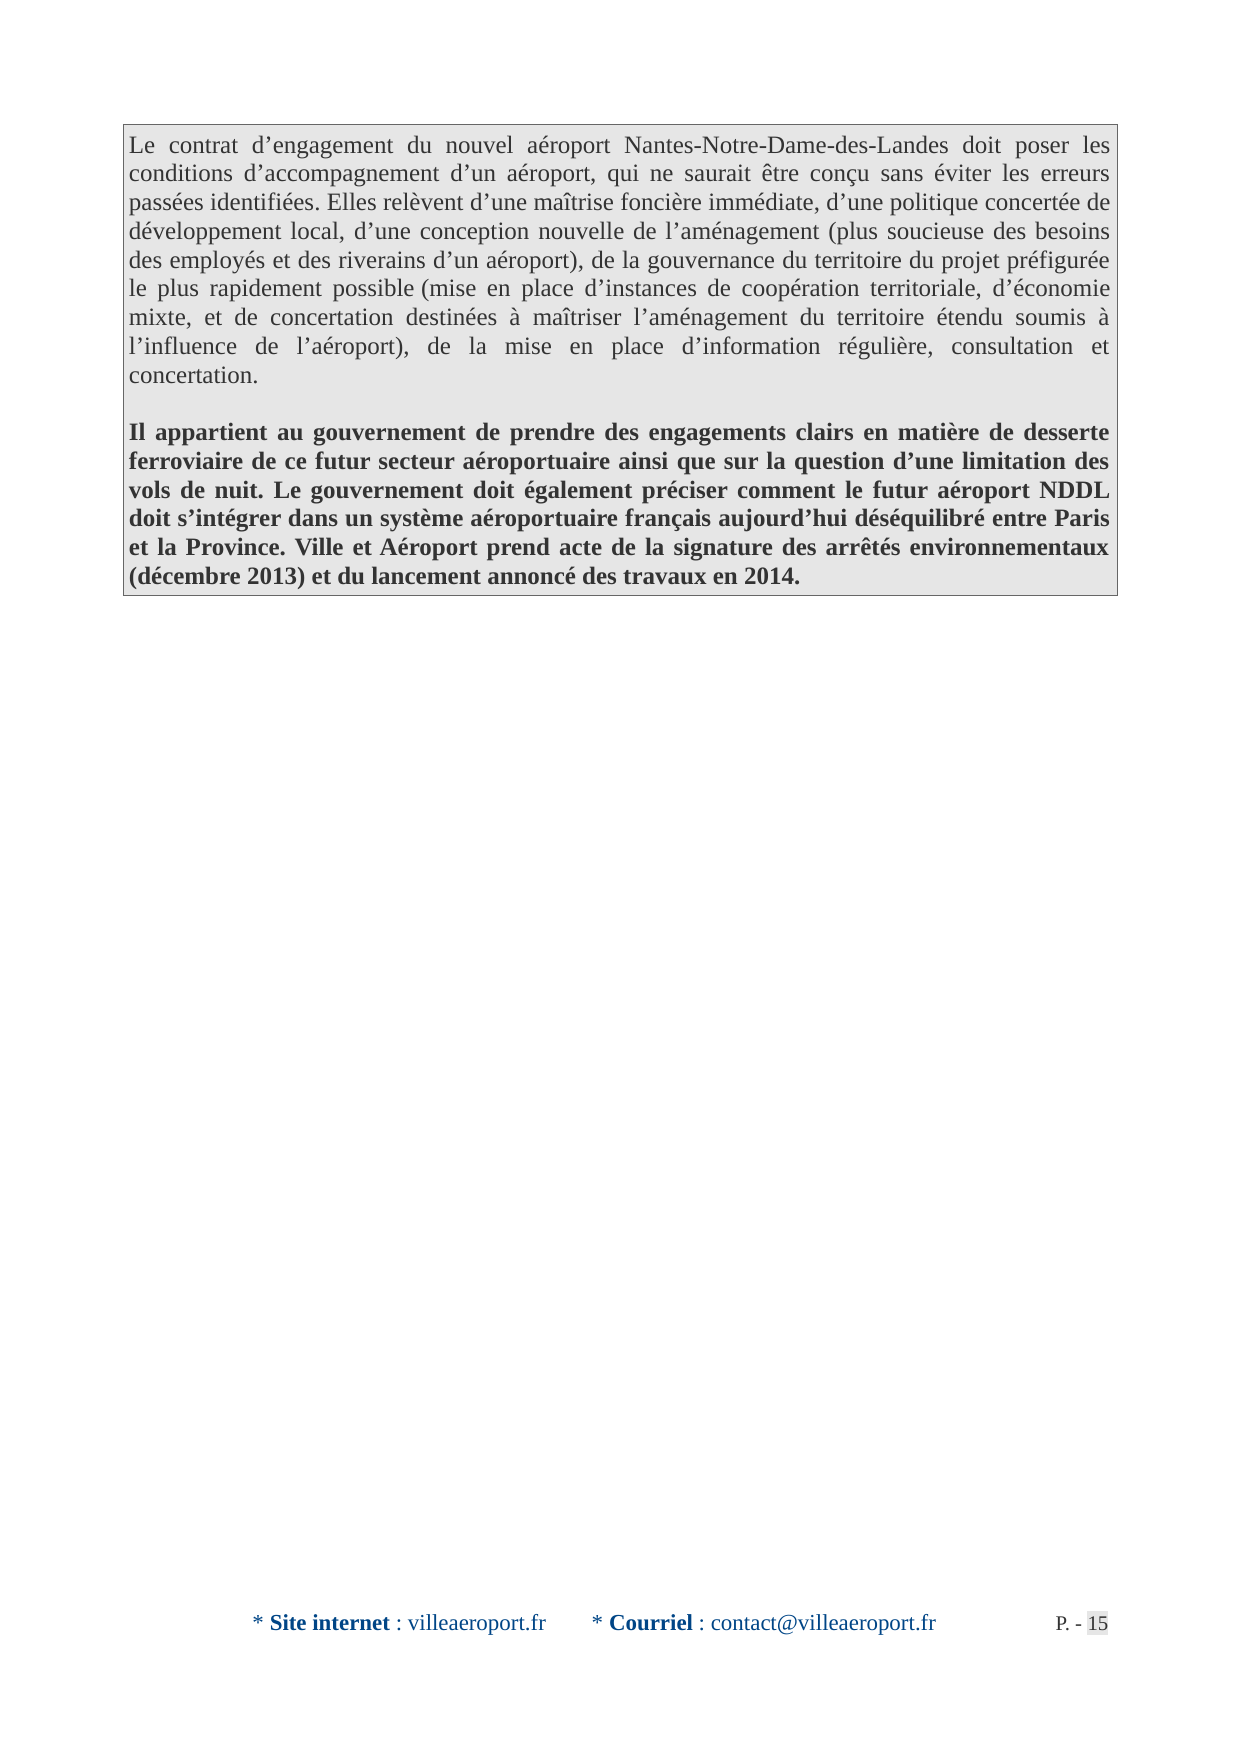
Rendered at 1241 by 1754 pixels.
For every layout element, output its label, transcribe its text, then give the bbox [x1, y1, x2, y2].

table_cell [117, 118, 1122, 1579]
table_header Le contrat d’engagement du nouvel aéroport Nantes-Notre-Dame-des-Landes doit poser les conditions d’accompagnement d’un aéroport, qui ne saurait être conçu sans éviter les erreurs passées identifiées. Elles relèvent d’une maîtrise foncière immédiate, d’une politique concertée de développement local, d’une conception nouvelle de l’aménagement (plus soucieuse des besoins des employés et des riverains d’un aéroport), de la gouvernance du territoire du projet préfigurée le plus rapidement possible (mise en place d’instances de coopération territoriale, d’économie mixte, et de concertation destinées à maîtriser l’aménagement du territoire étendu soumis à l’influence de l’aéroport), de la mise en place d’information régulière, consultation et concertation. Il appartient au gouvernement de prendre des engagements clairs en matière de desserte ferroviaire de ce futur secteur aéroportuaire ainsi que sur la question d’une limitation des vols de nuit. Le gouvernement doit également préciser comment le futur aéroport NDDL doit s’intégrer dans un système aéroportuaire français aujourd’hui déséquilibré entre Paris et la Province. Ville et Aéroport prend acte de la signature des arrêtés environnementaux (décembre 2013) et du lancement annoncé des travaux en 2014. [124, 125, 1117, 595]
